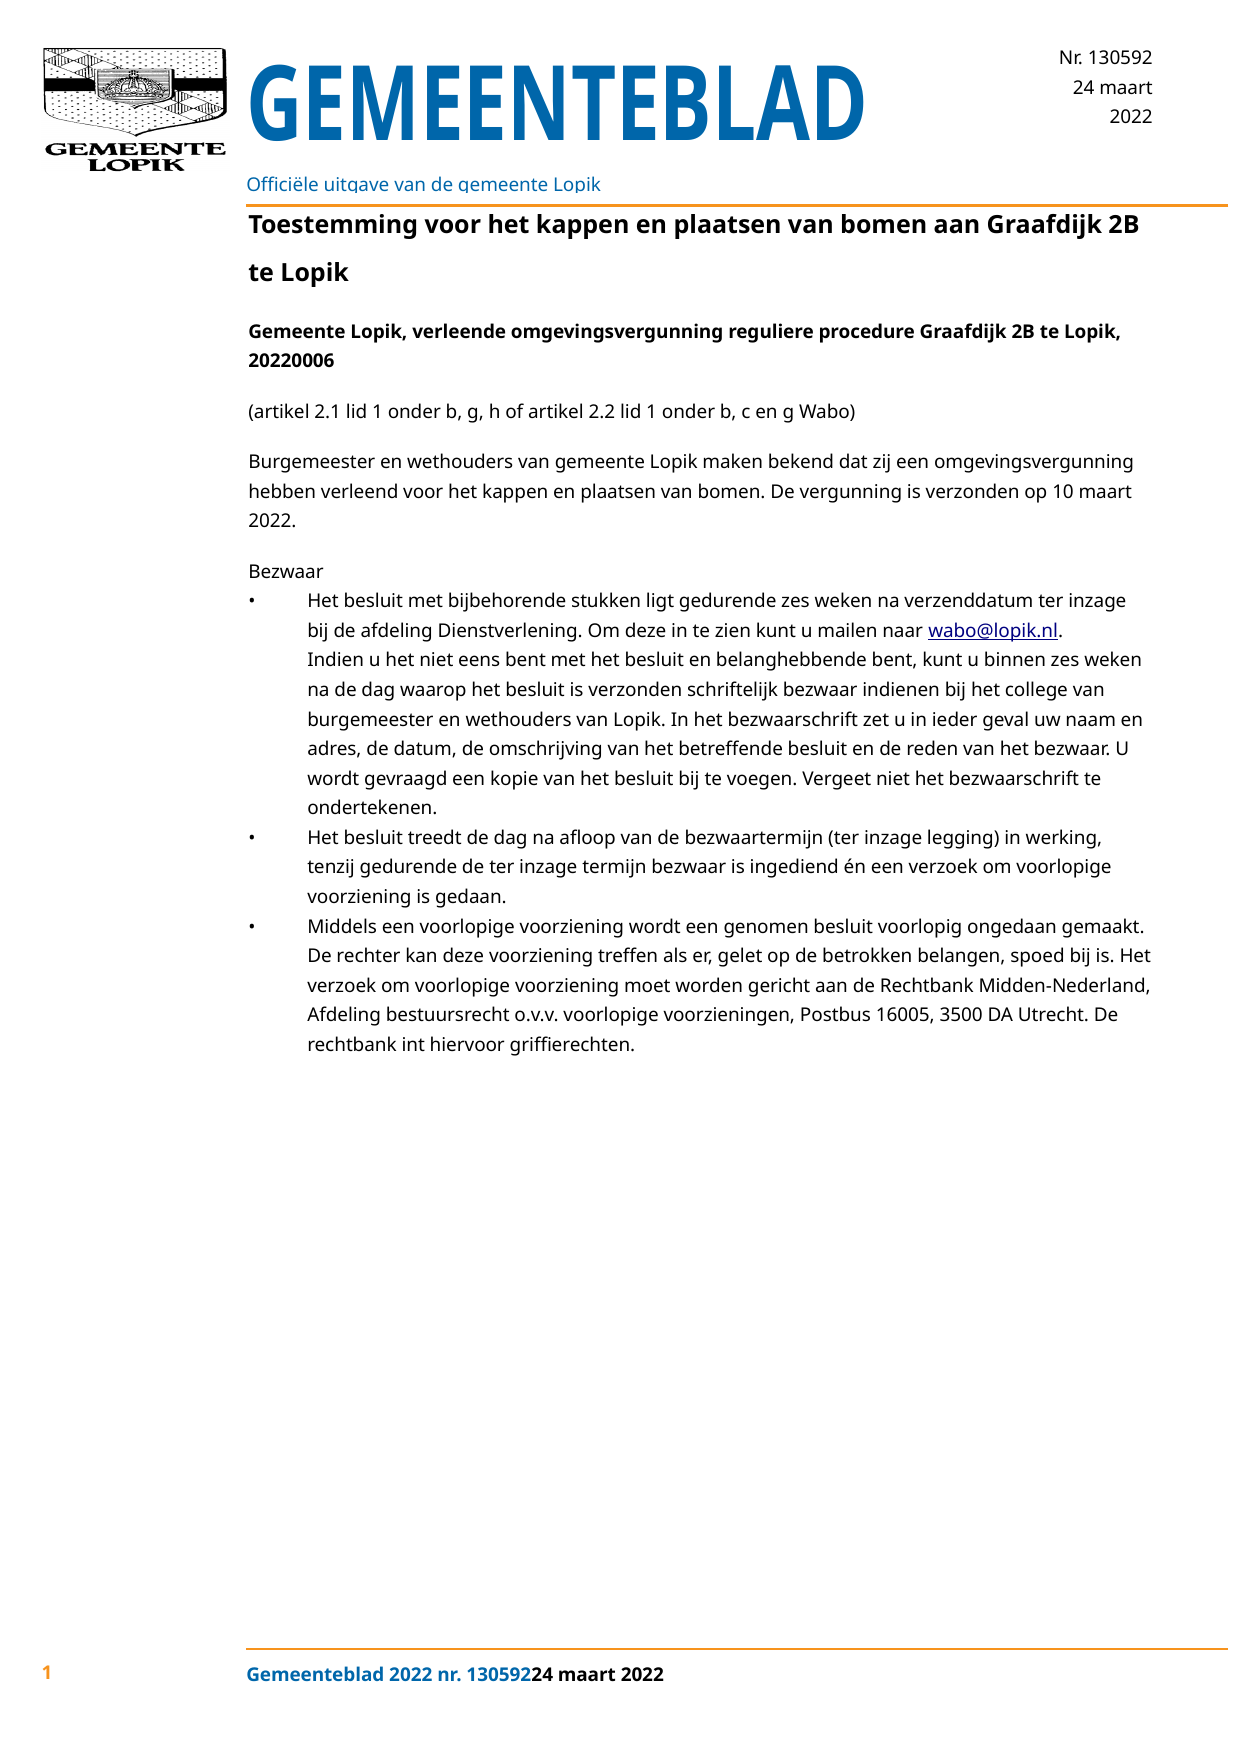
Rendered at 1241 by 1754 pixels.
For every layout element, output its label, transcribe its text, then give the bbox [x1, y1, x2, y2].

text (artikel 2.1 lid 1 onder b, g, h of artikel 2.2 lid 1 onder b, c en g Wabo) [248, 398, 1152, 424]
list Indien u het niet eens bent met het besluit en belanghebbende bent, kunt u binnen zes weken na de dag waarop het besluit is verzonden schriftelijk bezwaar indienen bij het college van burgemeester en wethouders van Lopik. In het bezwaarschrift zet u in ieder geval uw naam en adres, de datum, de omschrijving van het betreffende besluit en de reden van het bezwaar. U wordt gevraagd een kopie van het besluit bij te voegen. Vergeet niet het bezwaarschrift te ondertekenen. [248, 647, 1152, 820]
list Het besluit met bijbehorende stukken ligt gedurende zes weken na verzenddatum ter inzage bij de afdeling Dienstverlening. Om deze in te zien kunt u mailen naar wabo@lopik.nl. [248, 587, 1152, 643]
text Gemeente Lopik, verleende omgevingsvergunning reguliere procedure Graafdijk 2B te Lopik, 20220006 [248, 318, 1152, 373]
list Het besluit treedt de dag na afloop van de bezwaartermijn (ter inzage legging) in werking, tenzij gedurende de ter inzage termijn bezwaar is ingediend én een verzoek om voorlopige voorziening is gedaan. [248, 824, 1152, 909]
text Bezwaar [248, 558, 1152, 584]
list Middels een voorlopige voorziening wordt een genomen besluit voorlopig ongedaan gemaakt. De rechter kan deze voorziening treffen als er, gelet op de betrokken belangen, spoed bij is. Het verzoek om voorlopige voorziening moet worden gericht aan de Rechtbank Midden-Nederland, Afdeling bestuursrecht o.v.v. voorlopige voorzieningen, Postbus 16005, 3500 DA Utrecht. De rechtbank int hiervoor griffierechten. [248, 913, 1152, 1057]
text Toestemming voor het kappen en plaatsen van bomen aan Graafdijk 2B te Lopik [248, 207, 1152, 288]
text Burgemeester en wethouders van gemeente Lopik maken bekend dat zij een omgevingsvergunning hebben verleend voor het kappen en plaatsen van bomen. De vergunning is verzonden op 10 maart 2022. [248, 448, 1152, 533]
picture [41, 47, 231, 172]
